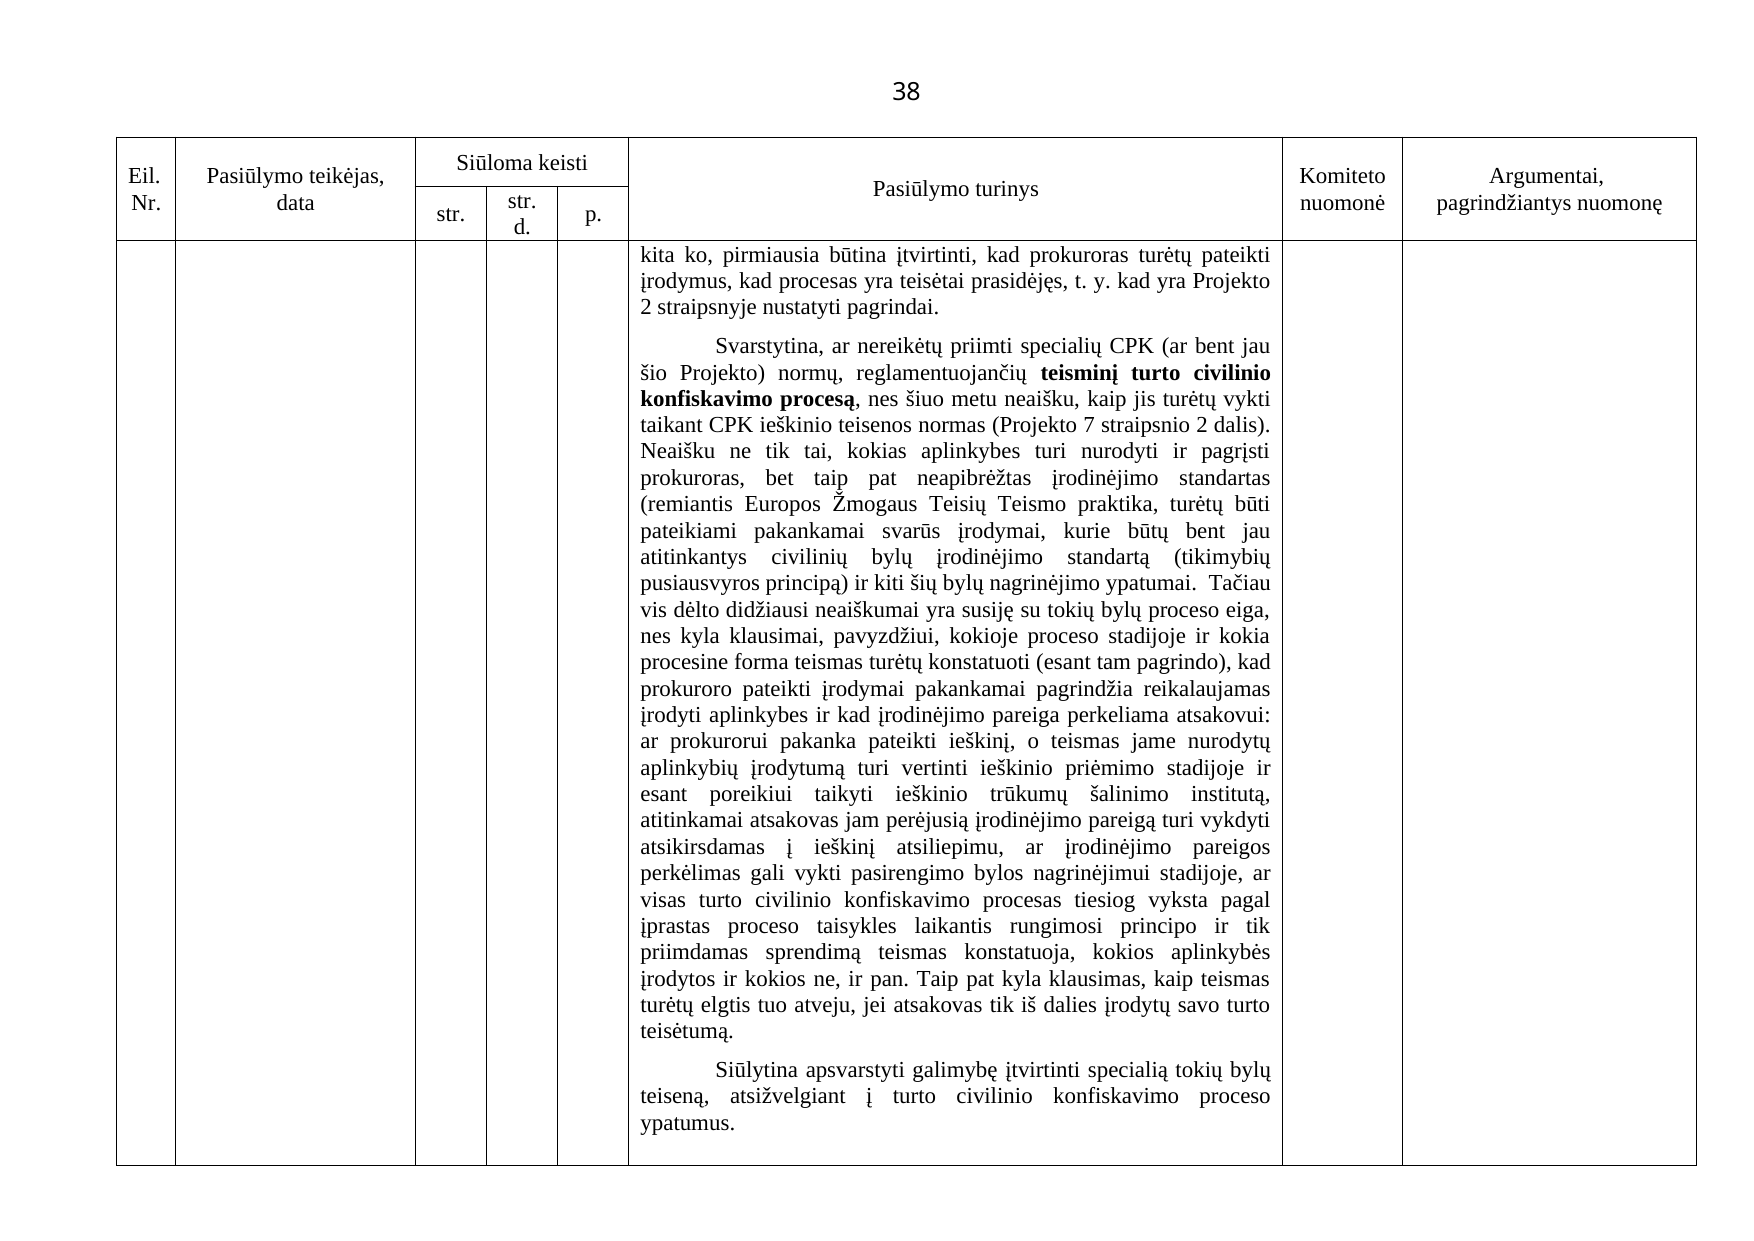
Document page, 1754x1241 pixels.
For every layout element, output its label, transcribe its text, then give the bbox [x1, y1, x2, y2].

table_header Pasiūlymo turinys [629, 138, 1282, 239]
table_header Siūloma keisti [416, 138, 628, 186]
table_cell [487, 241, 557, 1165]
table_cell [558, 241, 628, 1165]
table_header Pasiūlymo teikėjas, data [176, 138, 415, 239]
table_header Argumentai, pagrindžiantys nuomonę [1403, 138, 1696, 239]
table_cell [117, 241, 175, 1165]
table_cell kita ko, pirmiausia būtina įtvirtinti, kad prokuroras turėtų pateikti įrodymus, kad procesas yra teisėtai prasidėjęs, t. y. kad yra Projekto 2 straipsnyje nustatyti pagrindai. Svarstytina, ar nereikėtų priimti specialių CPK (ar bent jau šio Projekto) normų, reglamentuojančių teisminį turto civilinio konfiskavimo procesą, nes šiuo metu neaišku, kaip jis turėtų vykti taikant CPK ieškinio teisenos normas (Projekto 7 straipsnio 2 dalis). Neaišku ne tik tai, kokias aplinkybes turi nurodyti ir pagrįsti prokuroras, bet taip pat neapibrėžtas įrodinėjimo standartas (remiantis Europos Žmogaus Teisių Teismo praktika, turėtų būti pateikiami pakankamai svarūs įrodymai, kurie būtų bent jau atitinkantys civilinių bylų įrodinėjimo standartą (tikimybių pusiausvyros principą) ir kiti šių bylų nagrinėjimo ypatumai. Tačiau vis dėlto didžiausi neaiškumai yra susiję su tokių bylų proceso eiga, nes kyla klausimai, pavyzdžiui, kokioje proceso stadijoje ir kokia procesine forma teismas turėtų konstatuoti (esant tam pagrindo), kad prokuroro pateikti įrodymai pakankamai pagrindžia reikalaujamas įrodyti aplinkybes ir kad įrodinėjimo pareiga perkeliama atsakovui: ar prokurorui pakanka pateikti ieškinį, o teismas jame nurodytų aplinkybių įrodytumą turi vertinti ieškinio priėmimo stadijoje ir esant poreikiui taikyti ieškinio trūkumų šalinimo institutą, atitinkamai atsakovas jam perėjusią įrodinėjimo pareigą turi vykdyti atsikirsdamas į ieškinį atsiliepimu, ar įrodinėjimo pareigos perkėlimas gali vykti pasirengimo bylos nagrinėjimui stadijoje, ar visas turto civilinio konfiskavimo procesas tiesiog vyksta pagal įprastas proceso taisykles laikantis rungimosi principo ir tik priimdamas sprendimą teismas konstatuoja, kokios aplinkybės įrodytos ir kokios ne, ir pan. Taip pat kyla klausimas, kaip teismas turėtų elgtis tuo atveju, jei atsakovas tik iš dalies įrodytų savo turto teisėtumą. Siūlytina apsvarstyti galimybę įtvirtinti specialią tokių bylų teiseną, atsižvelgiant į turto civilinio konfiskavimo proceso ypatumus. [629, 241, 1282, 1165]
table_cell [416, 241, 486, 1165]
table_header Eil. Nr. [117, 138, 175, 239]
table_header Komiteto nuomonė [1283, 138, 1402, 239]
table_cell [1403, 241, 1696, 1165]
table_cell str. [416, 187, 486, 239]
table_cell [1283, 241, 1402, 1165]
table_cell p. [558, 187, 628, 239]
table_cell str. d. [487, 187, 557, 239]
table_cell [176, 241, 415, 1165]
